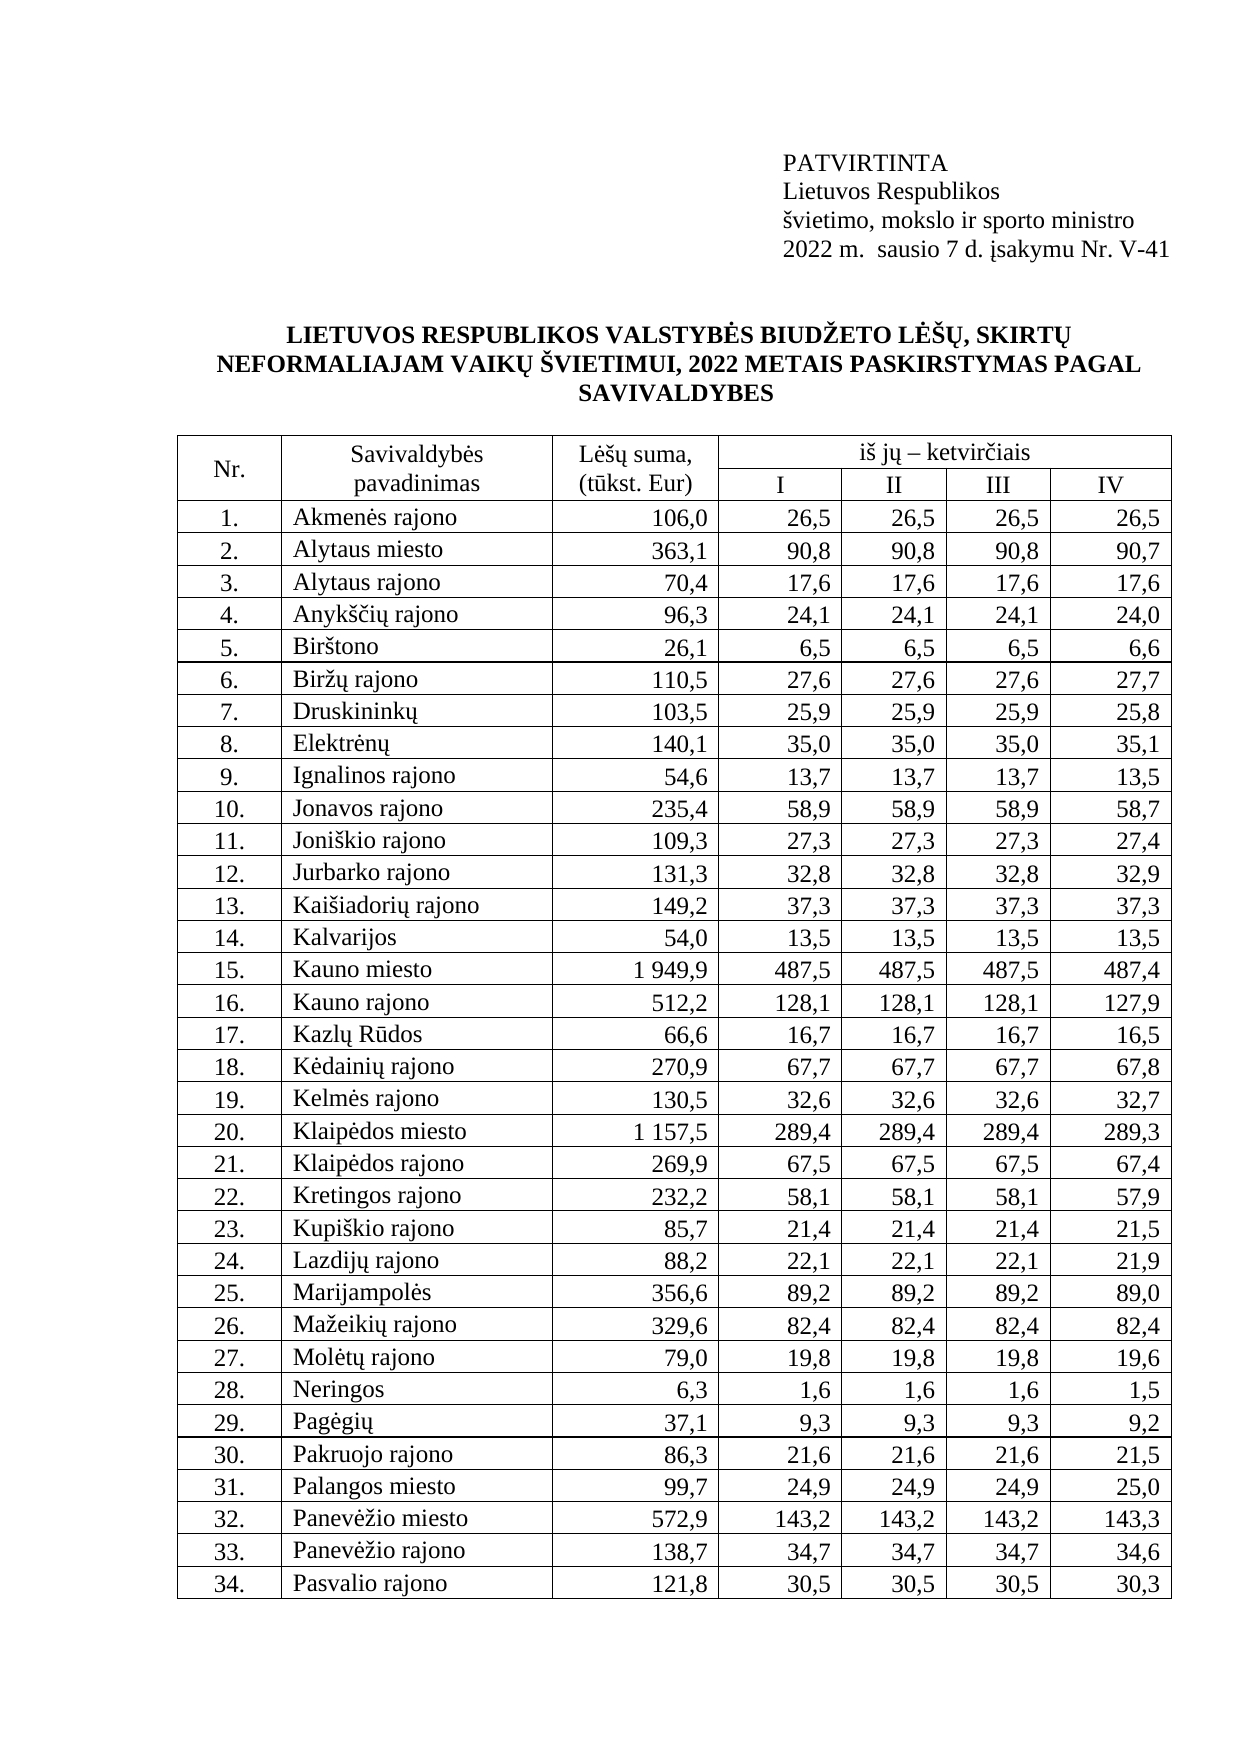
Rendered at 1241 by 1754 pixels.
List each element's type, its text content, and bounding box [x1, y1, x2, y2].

table_cell 90,7 [1051, 533, 1171, 564]
table_cell 6. [178, 663, 281, 694]
table_cell 30,5 [719, 1567, 841, 1598]
table_cell 356,6 [553, 1276, 718, 1307]
table_cell 26,5 [947, 501, 1050, 532]
table_cell 1,5 [1051, 1373, 1171, 1404]
table_cell 7. [178, 695, 281, 726]
table_cell 16,5 [1051, 1018, 1171, 1049]
table_cell 128,1 [947, 985, 1050, 1017]
table_cell 12. [178, 856, 281, 887]
table_cell 89,2 [842, 1276, 946, 1307]
table_cell Kalvarijos [282, 921, 552, 952]
table_cell 17,6 [842, 566, 946, 597]
table_cell 27,6 [947, 663, 1050, 694]
table_cell 6,3 [553, 1373, 718, 1404]
table_cell 67,5 [947, 1147, 1050, 1178]
table_cell Kauno rajono [282, 985, 552, 1017]
table_cell 33. [178, 1534, 281, 1566]
table_cell Elektrėnų [282, 727, 552, 758]
table_cell 23. [178, 1211, 281, 1243]
table_cell 32,8 [719, 856, 841, 887]
table_cell 27,3 [719, 824, 841, 855]
table_cell 14. [178, 921, 281, 952]
table_cell 31. [178, 1470, 281, 1501]
table_cell 85,7 [553, 1211, 718, 1243]
table_cell Neringos [282, 1373, 552, 1404]
table_cell 232,2 [553, 1179, 718, 1210]
table_cell 67,7 [842, 1050, 946, 1081]
table_cell 37,3 [719, 889, 841, 920]
table_header Nr. [178, 436, 281, 500]
table_cell 16. [178, 985, 281, 1017]
table_cell 19. [178, 1082, 281, 1113]
table_cell 58,9 [842, 792, 946, 823]
table_cell 28. [178, 1373, 281, 1404]
table_cell 27,3 [947, 824, 1050, 855]
table_cell 22,1 [719, 1244, 841, 1275]
table_cell 270,9 [553, 1050, 718, 1081]
table_cell 24,9 [947, 1470, 1050, 1501]
table_cell 30,5 [842, 1567, 946, 1598]
table_cell 13,7 [719, 759, 841, 791]
table_cell 32,6 [947, 1082, 1050, 1113]
table_cell 27. [178, 1341, 281, 1372]
table_header Savivaldybės pavadinimas [282, 436, 552, 500]
table_cell 363,1 [553, 533, 718, 564]
table_cell 26. [178, 1308, 281, 1339]
table_cell 24,9 [842, 1470, 946, 1501]
table_cell 20. [178, 1115, 281, 1146]
table_cell 24,0 [1051, 598, 1171, 629]
table_cell 16,7 [842, 1018, 946, 1049]
table_cell 37,3 [842, 889, 946, 920]
table_cell 58,9 [719, 792, 841, 823]
table_cell 8. [178, 727, 281, 758]
table_cell 9,3 [719, 1405, 841, 1436]
table_cell 58,9 [947, 792, 1050, 823]
table_cell 32,6 [719, 1082, 841, 1113]
table_cell 289,4 [947, 1115, 1050, 1146]
text švietimo, mokslo ir sporto ministro [664, 205, 1181, 234]
text PATVIRTINTA [664, 148, 1181, 176]
table_cell 24,9 [719, 1470, 841, 1501]
table_cell 67,8 [1051, 1050, 1171, 1081]
table_cell 17,6 [947, 566, 1050, 597]
table_cell 103,5 [553, 695, 718, 726]
table_cell I [719, 469, 841, 500]
table_cell 32,6 [842, 1082, 946, 1113]
table_cell 89,2 [947, 1276, 1050, 1307]
table_cell 512,2 [553, 985, 718, 1017]
table_cell 32,7 [1051, 1082, 1171, 1113]
table_cell 67,7 [947, 1050, 1050, 1081]
table_cell 27,7 [1051, 663, 1171, 694]
table_cell 487,4 [1051, 953, 1171, 984]
table_cell 9,3 [842, 1405, 946, 1436]
table_cell 30,3 [1051, 1567, 1171, 1598]
table_cell Akmenės rajono [282, 501, 552, 532]
table_cell 26,5 [842, 501, 946, 532]
table_cell 35,0 [947, 727, 1050, 758]
table_cell 487,5 [947, 953, 1050, 984]
table_header iš jų – ketvirčiais [719, 436, 1171, 468]
table_cell 11. [178, 824, 281, 855]
table_cell 34,6 [1051, 1534, 1171, 1566]
table_cell 1,6 [842, 1373, 946, 1404]
table_cell 19,8 [842, 1341, 946, 1372]
table_cell 329,6 [553, 1308, 718, 1339]
table_cell Birštono [282, 630, 552, 661]
table_cell 13,5 [842, 921, 946, 952]
table_cell 289,3 [1051, 1115, 1171, 1146]
table_cell 79,0 [553, 1341, 718, 1372]
table_cell 34,7 [719, 1534, 841, 1566]
table_cell 22,1 [842, 1244, 946, 1275]
table_cell 25,9 [719, 695, 841, 726]
table_cell 131,3 [553, 856, 718, 887]
table_cell Panevėžio miesto [282, 1502, 552, 1533]
table_cell 1 157,5 [553, 1115, 718, 1146]
table_cell Biržų rajono [282, 663, 552, 694]
table_cell 25,8 [1051, 695, 1171, 726]
table_header Lėšų suma, (tūkst. Eur) [553, 436, 718, 500]
table_cell 25,9 [947, 695, 1050, 726]
table_cell 487,5 [719, 953, 841, 984]
table_cell 9,2 [1051, 1405, 1171, 1436]
table_cell 30,5 [947, 1567, 1050, 1598]
table_cell 13,7 [842, 759, 946, 791]
table_cell 24. [178, 1244, 281, 1275]
table_cell 21,5 [1051, 1211, 1171, 1243]
table_cell 27,3 [842, 824, 946, 855]
table_cell Druskininkų [282, 695, 552, 726]
table_cell IV [1051, 469, 1171, 500]
table_cell 21,6 [947, 1438, 1050, 1469]
table_cell 128,1 [842, 985, 946, 1017]
table_cell 90,8 [842, 533, 946, 564]
table_cell Lazdijų rajono [282, 1244, 552, 1275]
table_cell 30. [178, 1438, 281, 1469]
table_cell 17,6 [719, 566, 841, 597]
table_cell Anykščių rajono [282, 598, 552, 629]
table_cell 3. [178, 566, 281, 597]
table_cell 21,6 [719, 1438, 841, 1469]
table_cell 140,1 [553, 727, 718, 758]
table_cell 26,5 [1051, 501, 1171, 532]
table_cell 89,0 [1051, 1276, 1171, 1307]
table_cell Jonavos rajono [282, 792, 552, 823]
table_cell 289,4 [719, 1115, 841, 1146]
table_cell 37,3 [947, 889, 1050, 920]
table_cell 143,2 [719, 1502, 841, 1533]
table_cell III [947, 469, 1050, 500]
text LIETUVOS RESPUBLIKOS VALSTYBĖS BIUDŽETO LĖŠŲ, SKIRTŲ NEFORMALIAJAM VAIKŲ ŠVIETIMUI, 2022 METAIS PASKIRSTYMAS PAGAL SAVIVALDYBES [177, 320, 1181, 406]
table_cell 110,5 [553, 663, 718, 694]
table_cell 19,8 [947, 1341, 1050, 1372]
table_cell Kaišiadorių rajono [282, 889, 552, 920]
table_cell Palangos miesto [282, 1470, 552, 1501]
table_cell Kėdainių rajono [282, 1050, 552, 1081]
table_cell 143,2 [842, 1502, 946, 1533]
table_cell 90,8 [719, 533, 841, 564]
table_cell 82,4 [947, 1308, 1050, 1339]
table_cell 21,6 [842, 1438, 946, 1469]
table_cell 37,3 [1051, 889, 1171, 920]
table_cell 90,8 [947, 533, 1050, 564]
table_cell 82,4 [842, 1308, 946, 1339]
table_cell 17,6 [1051, 566, 1171, 597]
table_cell 235,4 [553, 792, 718, 823]
table_cell 6,5 [719, 630, 841, 661]
table_cell Kauno miesto [282, 953, 552, 984]
table_cell 54,6 [553, 759, 718, 791]
table_cell 67,4 [1051, 1147, 1171, 1178]
table_cell 6,6 [1051, 630, 1171, 661]
table_cell 67,7 [719, 1050, 841, 1081]
table_cell 37,1 [553, 1405, 718, 1436]
table_cell 22,1 [947, 1244, 1050, 1275]
table_cell 138,7 [553, 1534, 718, 1566]
table_cell 16,7 [947, 1018, 1050, 1049]
table_cell 5. [178, 630, 281, 661]
table_cell Klaipėdos rajono [282, 1147, 552, 1178]
table_cell 34,7 [842, 1534, 946, 1566]
table_cell 130,5 [553, 1082, 718, 1113]
table_cell Kelmės rajono [282, 1082, 552, 1113]
table_cell 128,1 [719, 985, 841, 1017]
table_cell 21. [178, 1147, 281, 1178]
table_cell 27,6 [719, 663, 841, 694]
table_cell 32,8 [947, 856, 1050, 887]
table_cell Alytaus miesto [282, 533, 552, 564]
table_cell 89,2 [719, 1276, 841, 1307]
table_cell 24,1 [842, 598, 946, 629]
table_cell 13. [178, 889, 281, 920]
table_cell 13,5 [1051, 921, 1171, 952]
table_cell 24,1 [947, 598, 1050, 629]
table_cell 21,4 [947, 1211, 1050, 1243]
table_cell Panevėžio rajono [282, 1534, 552, 1566]
table_cell 35,0 [719, 727, 841, 758]
table_cell 21,5 [1051, 1438, 1171, 1469]
table_cell Ignalinos rajono [282, 759, 552, 791]
table_cell 32,9 [1051, 856, 1171, 887]
table_cell 35,1 [1051, 727, 1171, 758]
table_cell 27,4 [1051, 824, 1171, 855]
table_cell 86,3 [553, 1438, 718, 1469]
table_cell 70,4 [553, 566, 718, 597]
table_cell 6,5 [947, 630, 1050, 661]
table_cell 99,7 [553, 1470, 718, 1501]
table_cell 25,9 [842, 695, 946, 726]
table_cell 29. [178, 1405, 281, 1436]
table_cell 96,3 [553, 598, 718, 629]
table_cell Klaipėdos miesto [282, 1115, 552, 1146]
table_cell 13,5 [719, 921, 841, 952]
table_cell 1 949,9 [553, 953, 718, 984]
table_cell 572,9 [553, 1502, 718, 1533]
table_cell 121,8 [553, 1567, 718, 1598]
table_cell 9,3 [947, 1405, 1050, 1436]
table_cell Molėtų rajono [282, 1341, 552, 1372]
table_cell Joniškio rajono [282, 824, 552, 855]
table_cell 106,0 [553, 501, 718, 532]
table_cell 25,0 [1051, 1470, 1171, 1501]
table_cell 27,6 [842, 663, 946, 694]
table_cell 289,4 [842, 1115, 946, 1146]
table_cell 149,2 [553, 889, 718, 920]
table_cell 35,0 [842, 727, 946, 758]
table_cell 9. [178, 759, 281, 791]
table_cell 54,0 [553, 921, 718, 952]
table_cell 13,5 [947, 921, 1050, 952]
table_cell 82,4 [1051, 1308, 1171, 1339]
table_cell 1,6 [719, 1373, 841, 1404]
table_cell Jurbarko rajono [282, 856, 552, 887]
table_cell Marijampolės [282, 1276, 552, 1307]
table_cell Mažeikių rajono [282, 1308, 552, 1339]
table_cell 127,9 [1051, 985, 1171, 1017]
table_cell 21,4 [842, 1211, 946, 1243]
table_cell 34,7 [947, 1534, 1050, 1566]
table_cell 67,5 [842, 1147, 946, 1178]
table_cell 18. [178, 1050, 281, 1081]
table_cell 269,9 [553, 1147, 718, 1178]
table_cell Pagėgių [282, 1405, 552, 1436]
table_cell 67,5 [719, 1147, 841, 1178]
table_cell 13,5 [1051, 759, 1171, 791]
table_cell 32. [178, 1502, 281, 1533]
table_cell 26,1 [553, 630, 718, 661]
text Lietuvos Respublikos [664, 176, 1181, 205]
table_cell 58,1 [719, 1179, 841, 1210]
table_cell Pakruojo rajono [282, 1438, 552, 1469]
table_cell 143,2 [947, 1502, 1050, 1533]
table_cell 34. [178, 1567, 281, 1598]
table_cell 13,7 [947, 759, 1050, 791]
table_cell 1,6 [947, 1373, 1050, 1404]
table_cell 15. [178, 953, 281, 984]
table_cell 10. [178, 792, 281, 823]
table_cell 21,4 [719, 1211, 841, 1243]
table_cell 24,1 [719, 598, 841, 629]
table_cell 19,8 [719, 1341, 841, 1372]
table_cell 58,1 [842, 1179, 946, 1210]
table_cell 21,9 [1051, 1244, 1171, 1275]
table_cell 19,6 [1051, 1341, 1171, 1372]
table_cell 109,3 [553, 824, 718, 855]
table_cell 25. [178, 1276, 281, 1307]
table_cell 4. [178, 598, 281, 629]
text 2022 m. sausio 7 d. įsakymu Nr. V-41 [664, 234, 1181, 263]
table_cell 58,1 [947, 1179, 1050, 1210]
table_cell 2. [178, 533, 281, 564]
table_cell 22. [178, 1179, 281, 1210]
table_cell 57,9 [1051, 1179, 1171, 1210]
table_cell Kretingos rajono [282, 1179, 552, 1210]
table_cell 82,4 [719, 1308, 841, 1339]
table_cell 26,5 [719, 501, 841, 532]
table_cell 17. [178, 1018, 281, 1049]
table_cell Kazlų Rūdos [282, 1018, 552, 1049]
table_cell II [842, 469, 946, 500]
table_cell 143,3 [1051, 1502, 1171, 1533]
table_cell 16,7 [719, 1018, 841, 1049]
table_cell Pasvalio rajono [282, 1567, 552, 1598]
table_cell 487,5 [842, 953, 946, 984]
table_cell 88,2 [553, 1244, 718, 1275]
table_cell Alytaus rajono [282, 566, 552, 597]
table_cell 1. [178, 501, 281, 532]
table_cell 58,7 [1051, 792, 1171, 823]
table_cell 66,6 [553, 1018, 718, 1049]
table_cell 6,5 [842, 630, 946, 661]
table_cell 32,8 [842, 856, 946, 887]
table_cell Kupiškio rajono [282, 1211, 552, 1243]
